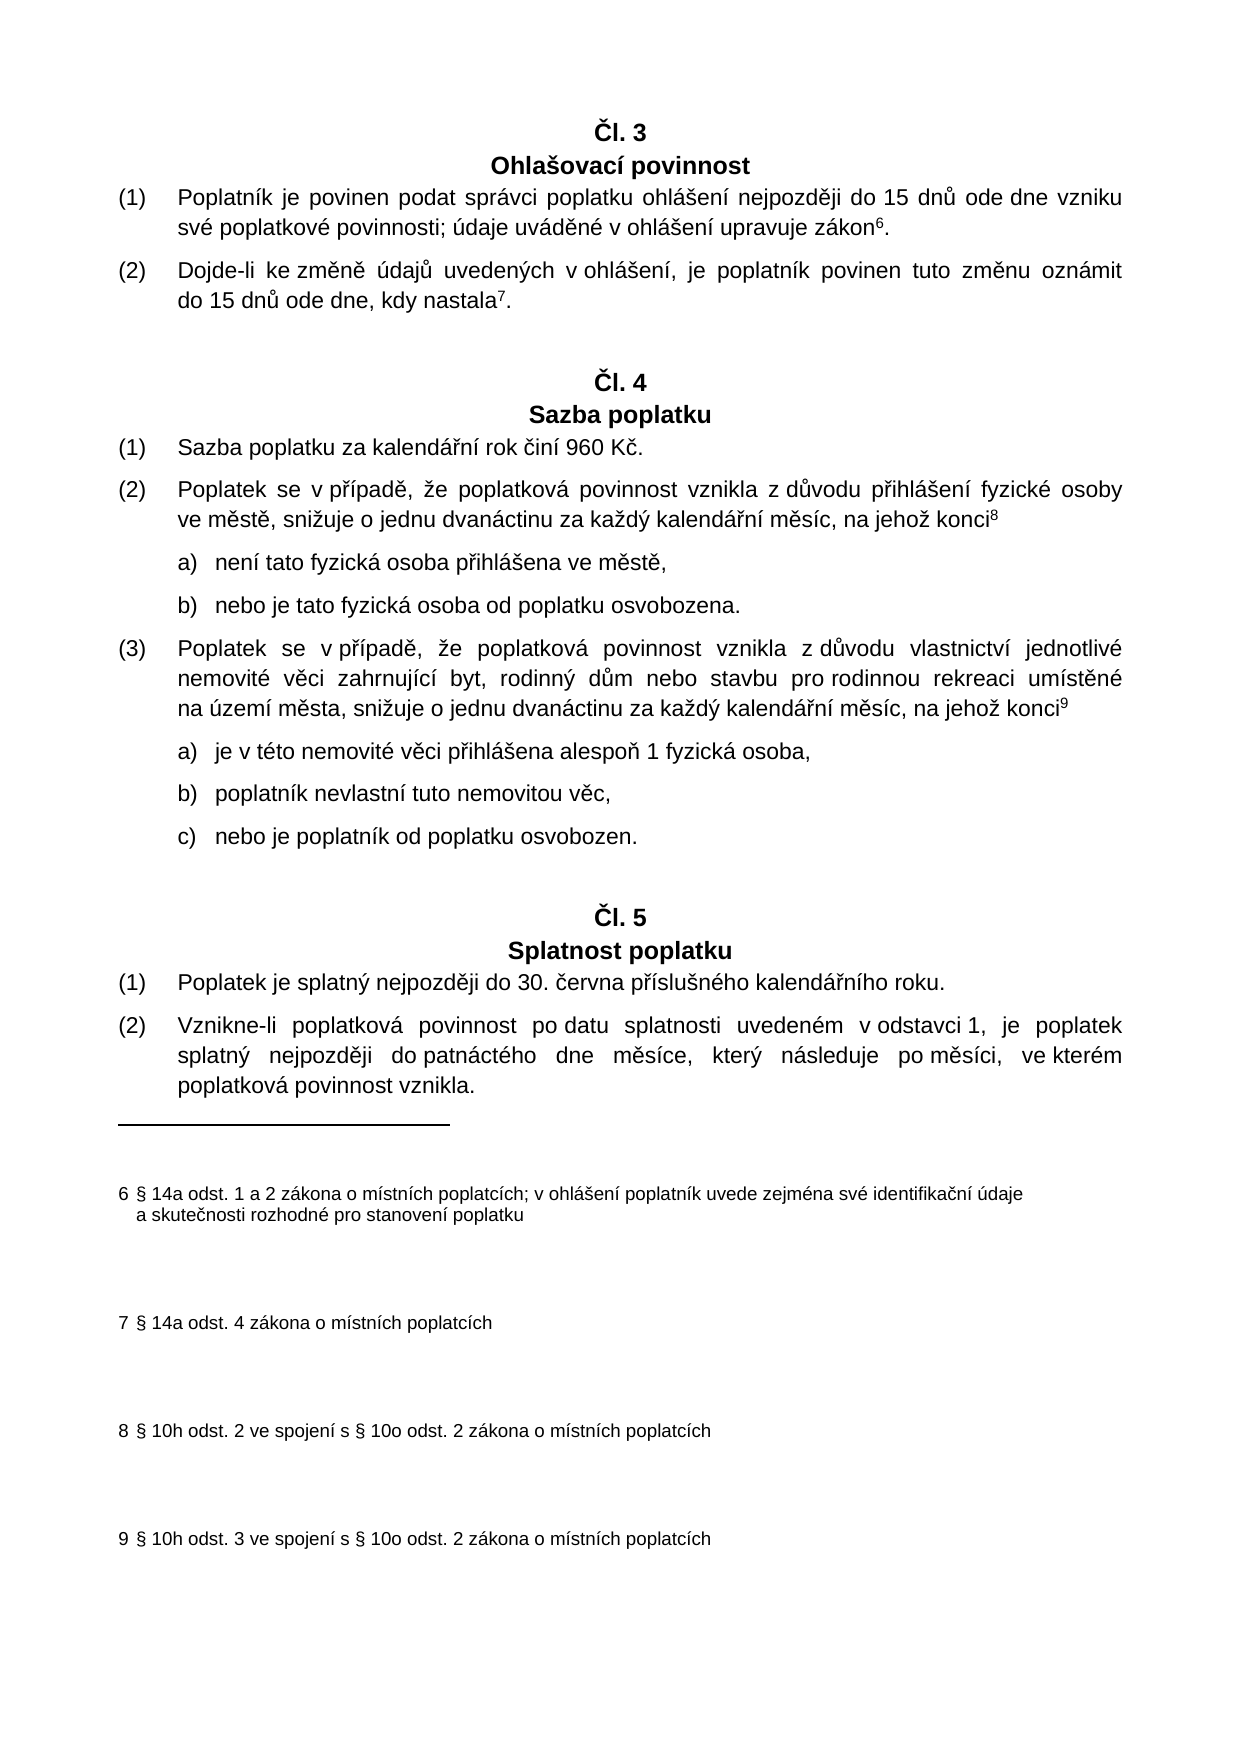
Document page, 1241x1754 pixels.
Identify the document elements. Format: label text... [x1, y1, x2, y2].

list Vznikne-li poplatková povinnost po datu splatnosti uvedeném v odstavci 1, je poplatek splatný nejpozději do patnáctého dne měsíce, který následuje po měsíci, ve kterém poplatková povinnost vznikla. [118, 1012, 1122, 1099]
subtitle Čl. 4 Sazba poplatku [118, 367, 1122, 429]
list poplatník nevlastní tuto nemovitou věc, [177, 780, 1122, 807]
list Poplatek se v případě, že poplatková povinnost vznikla z důvodu přihlášení fyzické osoby ve městě, snižuje o jednu dvanáctinu za každý kalendářní měsíc, na jehož konci [118, 476, 1122, 533]
list § 14a odst. 4 zákona o místních poplatcích [118, 1312, 1122, 1333]
list § 14a odst. 1 a 2 zákona o místních poplatcích; v ohlášení poplatník uvede zejména své identifikační údaje a skutečnosti rozhodné pro stanovení poplatku [118, 1183, 1122, 1226]
list § 10h odst. 3 ve spojení s § 10o odst. 2 zákona o místních poplatcích [118, 1528, 1122, 1549]
list je v této nemovité věci přihlášena alespoň 1 fyzická osoba, [177, 738, 1122, 764]
list nebo je tato fyzická osoba od poplatku osvobozena. [177, 592, 1122, 618]
list § 10h odst. 2 ve spojení s § 10o odst. 2 zákona o místních poplatcích [118, 1420, 1122, 1441]
list Sazba poplatku za kalendářní rok činí 960 Kč. [118, 433, 1122, 460]
list Poplatek je splatný nejpozději do 30. června příslušného kalendářního roku. [118, 969, 1122, 996]
subtitle Čl. 5 Splatnost poplatku [118, 903, 1122, 965]
list Dojde-li ke změně údajů uvedených v ohlášení, je poplatník povinen tuto změnu oznámit do 15 dnů ode dne, kdy nastala. [118, 257, 1122, 314]
list nebo je poplatník od poplatku osvobozen. [177, 823, 1122, 849]
list Poplatník je povinen podat správci poplatku ohlášení nejpozději do 15 dnů ode dne vzniku své poplatkové povinnosti; údaje uváděné v ohlášení upravuje zákon. [118, 184, 1122, 241]
list není tato fyzická osoba přihlášena ve městě, [177, 549, 1122, 576]
list Poplatek se v případě, že poplatková povinnost vznikla z důvodu vlastnictví jednotlivé nemovité věci zahrnující byt, rodinný dům nebo stavbu pro rodinnou rekreaci umístěné na území města, snižuje o jednu dvanáctinu za každý kalendářní měsíc, na jehož konci [118, 634, 1122, 721]
subtitle Čl. 3 Ohlašovací povinnost [118, 118, 1122, 180]
